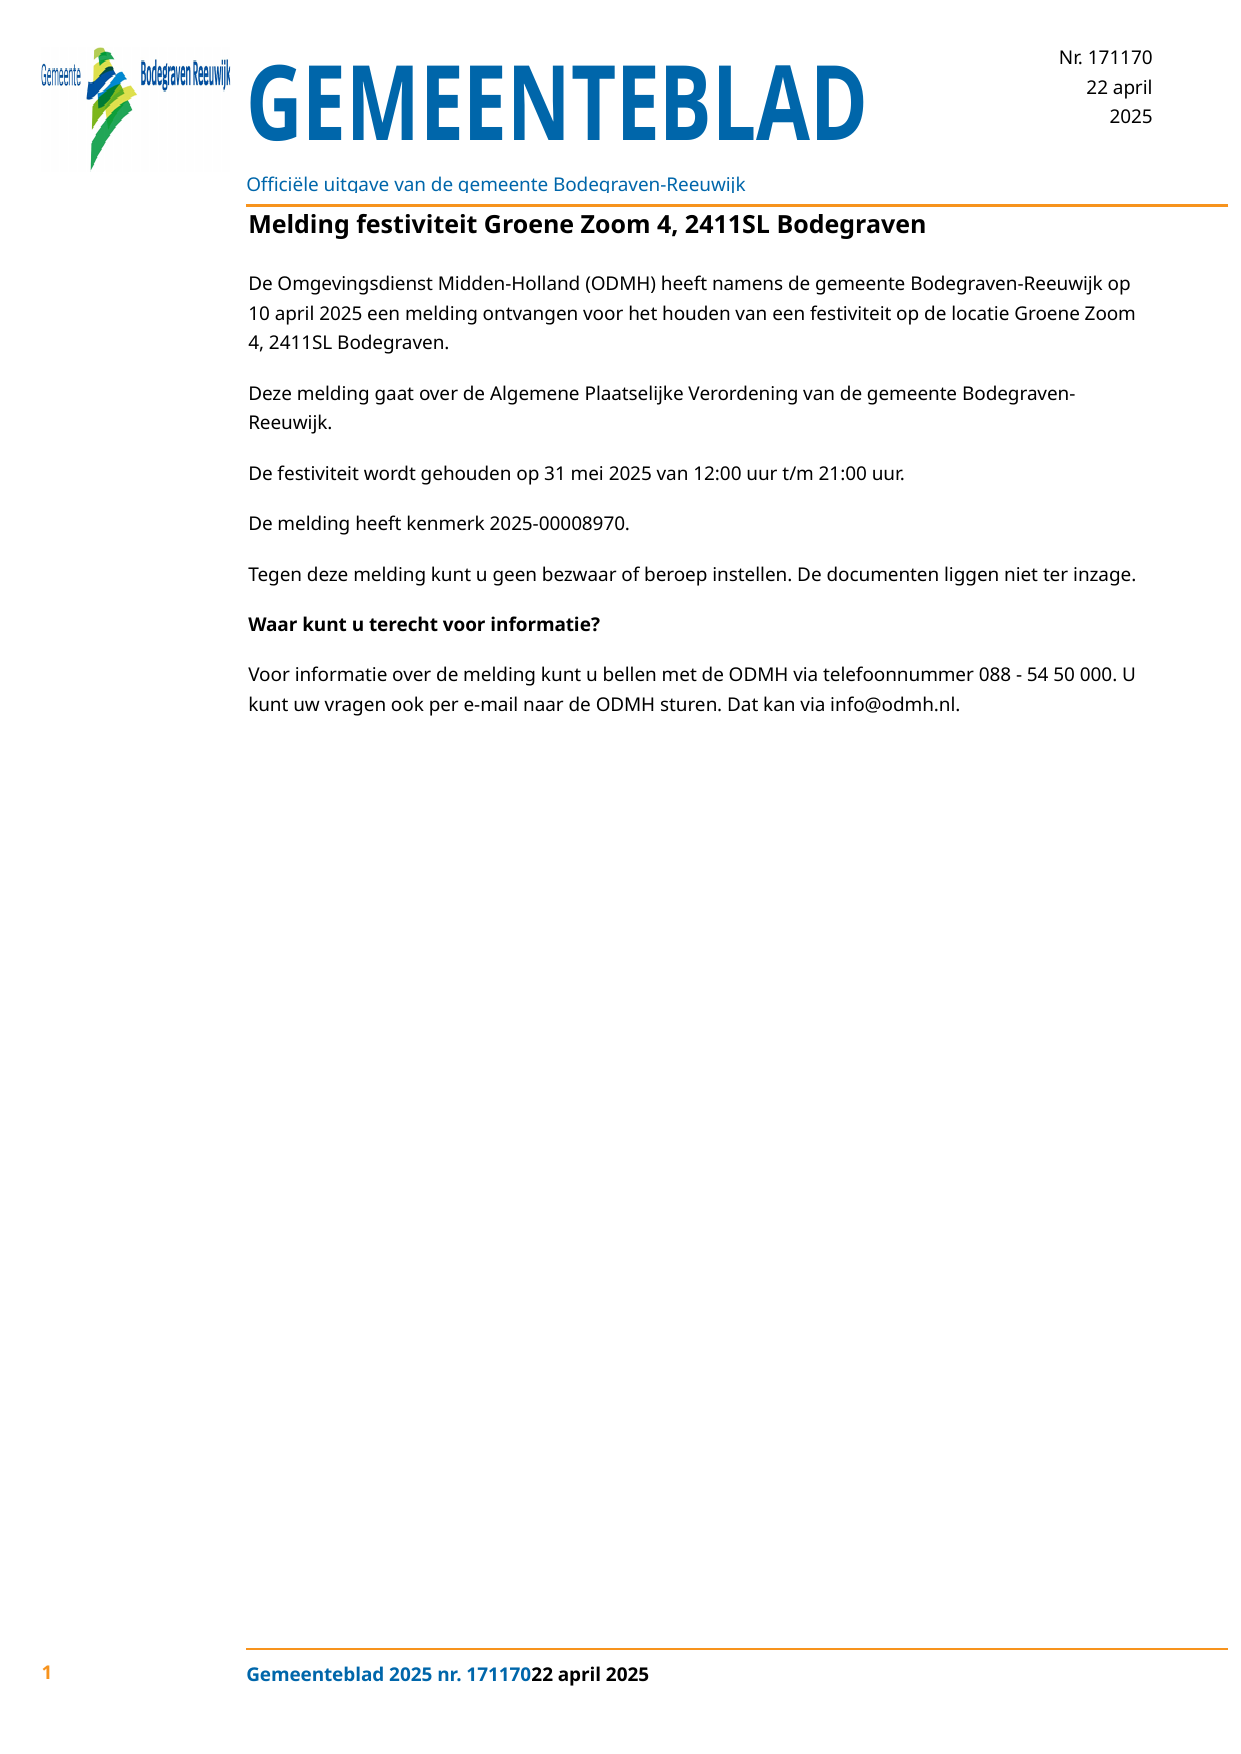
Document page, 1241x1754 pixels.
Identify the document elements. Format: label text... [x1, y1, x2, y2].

text De festiviteit wordt gehouden op 31 mei 2025 van 12:00 uur t/m 21:00 uur. [248, 460, 1152, 486]
picture [41, 47, 231, 172]
text De Omgevingsdienst Midden-Holland (ODMH) heeft namens de gemeente Bodegraven-Reeuwijk op 10 april 2025 een melding ontvangen voor het houden van een festiviteit op de locatie Groene Zoom 4, 2411SL Bodegraven. [248, 270, 1152, 355]
text Tegen deze melding kunt u geen bezwaar of beroep instellen. De documenten liggen niet ter inzage. [248, 561, 1152, 586]
text De melding heeft kenmerk 2025-00008970. [248, 510, 1152, 536]
text Deze melding gaat over de Algemene Plaatselijke Verordening van de gemeente Bodegraven-Reeuwijk. [248, 380, 1152, 435]
text Melding festiviteit Groene Zoom 4, 2411SL Bodegraven [248, 207, 1152, 241]
text Waar kunt u terecht voor informatie? [248, 611, 1152, 637]
text Voor informatie over de melding kunt u bellen met de ODMH via telefoonnummer 088 - 54 50 000. U kunt uw vragen ook per e-mail naar de ODMH sturen. Dat kan via info@odmh.nl. [248, 662, 1152, 717]
